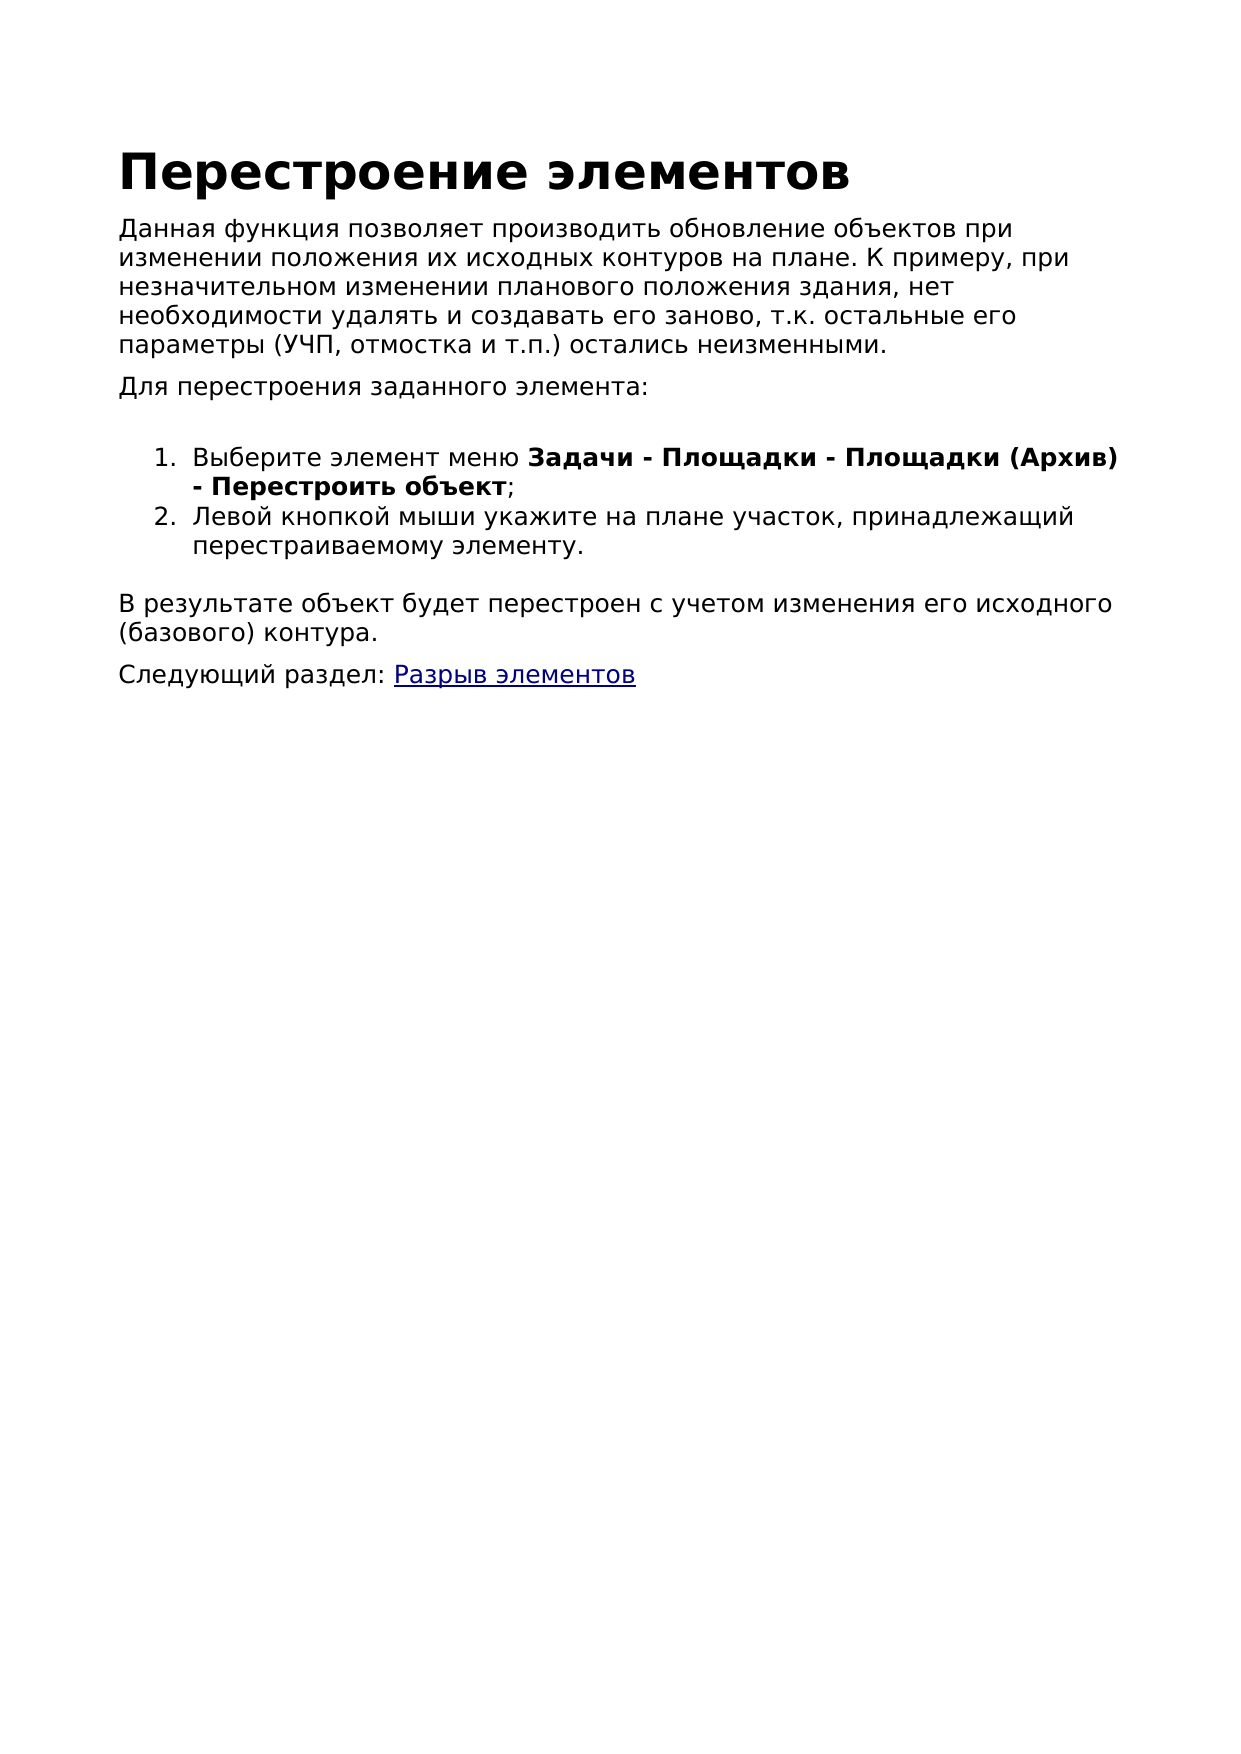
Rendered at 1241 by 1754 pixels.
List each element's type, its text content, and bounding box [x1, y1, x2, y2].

text Данная функция позволяет производить обновление объектов при изменении положения их исходных контуров на плане. К примеру, при незначительном изменении планового положения здания, нет необходимости удалять и создавать его заново, т.к. остальные его параметры (УЧП, отмостка и т.п.) остались неизменными. [118, 214, 1122, 360]
subtitle Перестроение элементов [118, 143, 1122, 201]
text В результате объект будет перестроен с учетом изменения его исходного (базового) контура. [118, 589, 1122, 648]
text Следующий раздел: Разрыв элементов [118, 660, 1122, 689]
list Левой кнопкой мыши укажите на плане участок, принадлежащий перестраиваемому элементу. [177, 502, 1122, 560]
list Выберите элемент меню Задачи - Площадки - Площадки (Архив) - Перестроить объект; [177, 443, 1122, 502]
text Для перестроения заданного элемента: [118, 372, 1122, 401]
